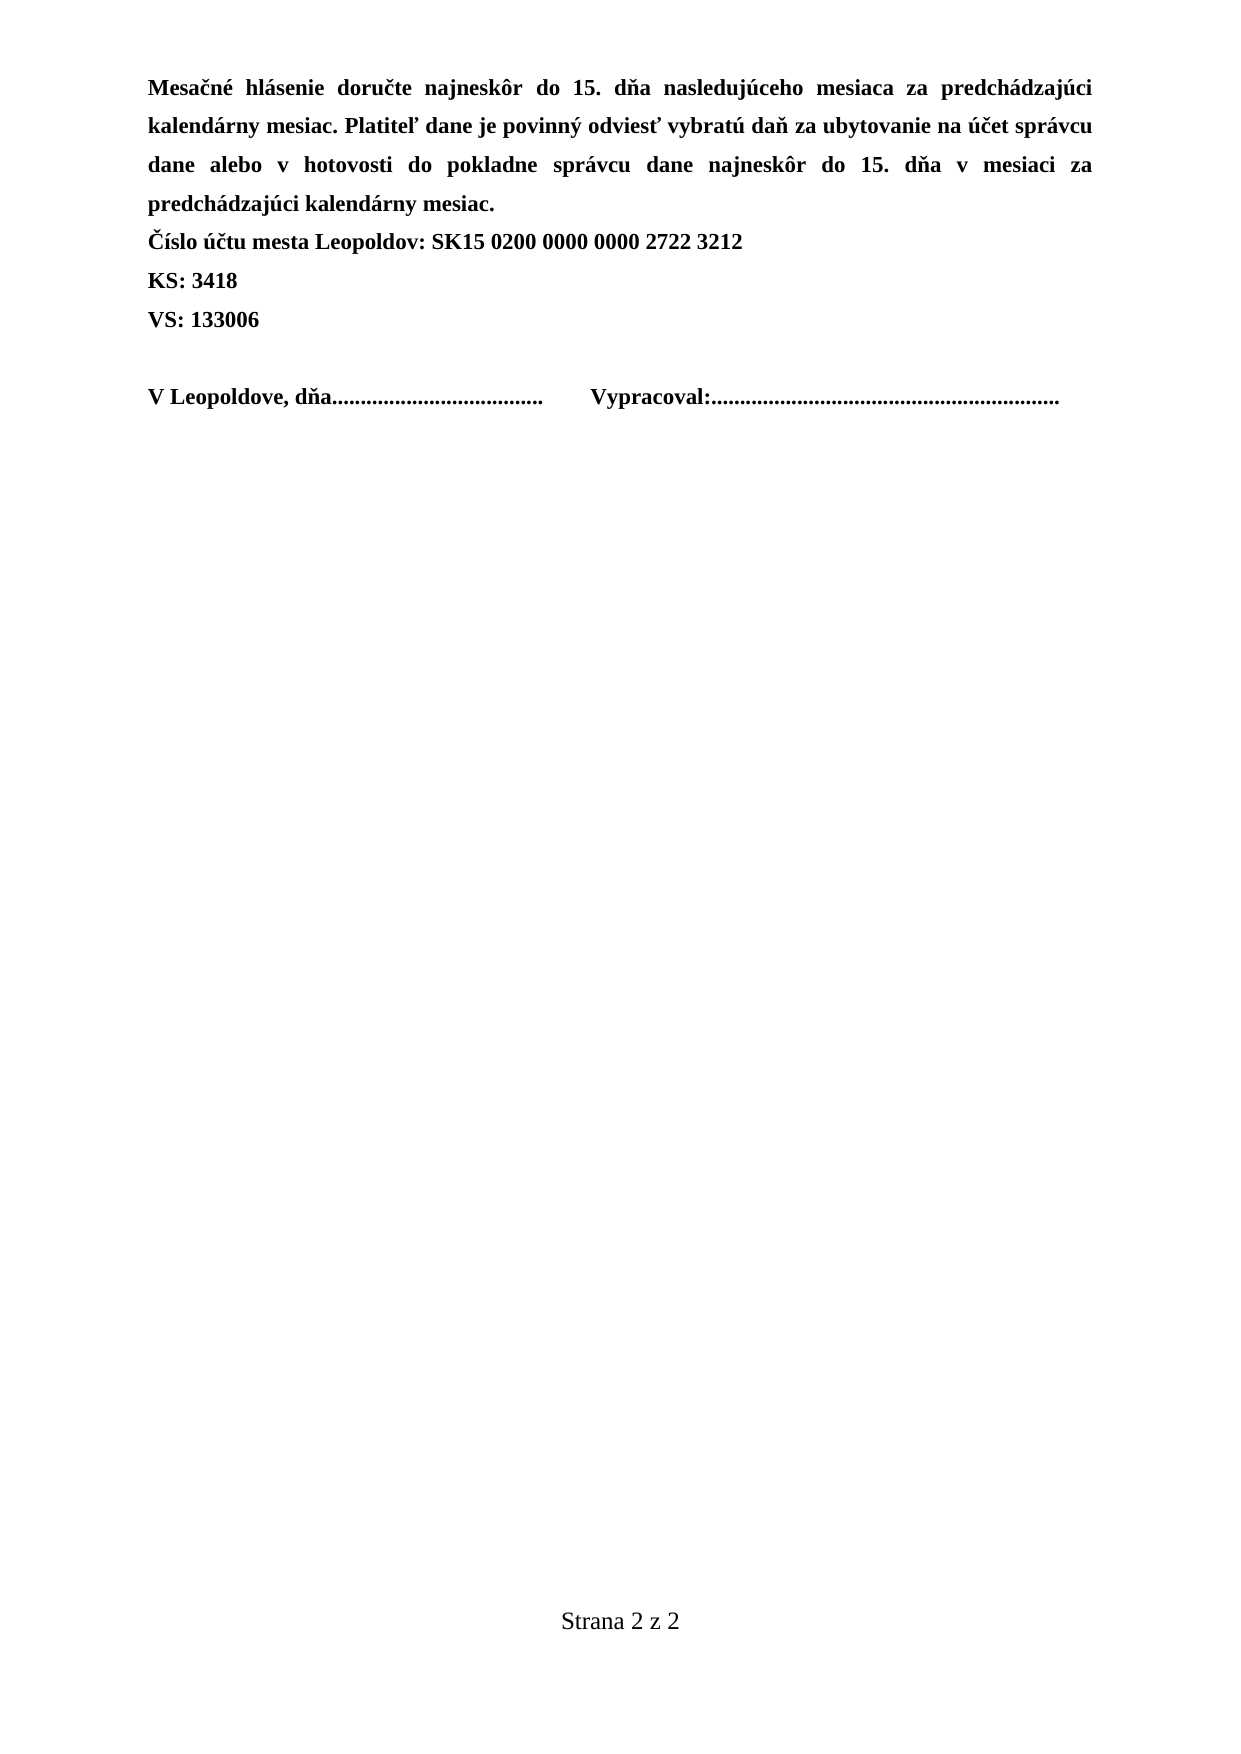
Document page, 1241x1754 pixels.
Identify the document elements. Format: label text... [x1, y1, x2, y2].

text Číslo účtu mesta Leopoldov: SK15 0200 0000 0000 2722 3212 [148, 228, 1093, 255]
text VS: 133006 [148, 306, 1093, 332]
text KS: 3418 [148, 267, 1093, 293]
text Mesačné hlásenie doručte najneskôr do 15. dňa nasledujúceho mesiaca za predchádzajúci kalendárny mesiac. Platiteľ dane je povinný odviesť vybratú daň za ubytovanie na účet správcu dane alebo v hotovosti do pokladne správcu dane najneskôr do 15. dňa v mesiaci za predchádzajúci kalendárny mesiac. [148, 74, 1093, 216]
text V Leopoldove, dňa..................................... Vypracoval:............................................................. [148, 383, 1093, 409]
